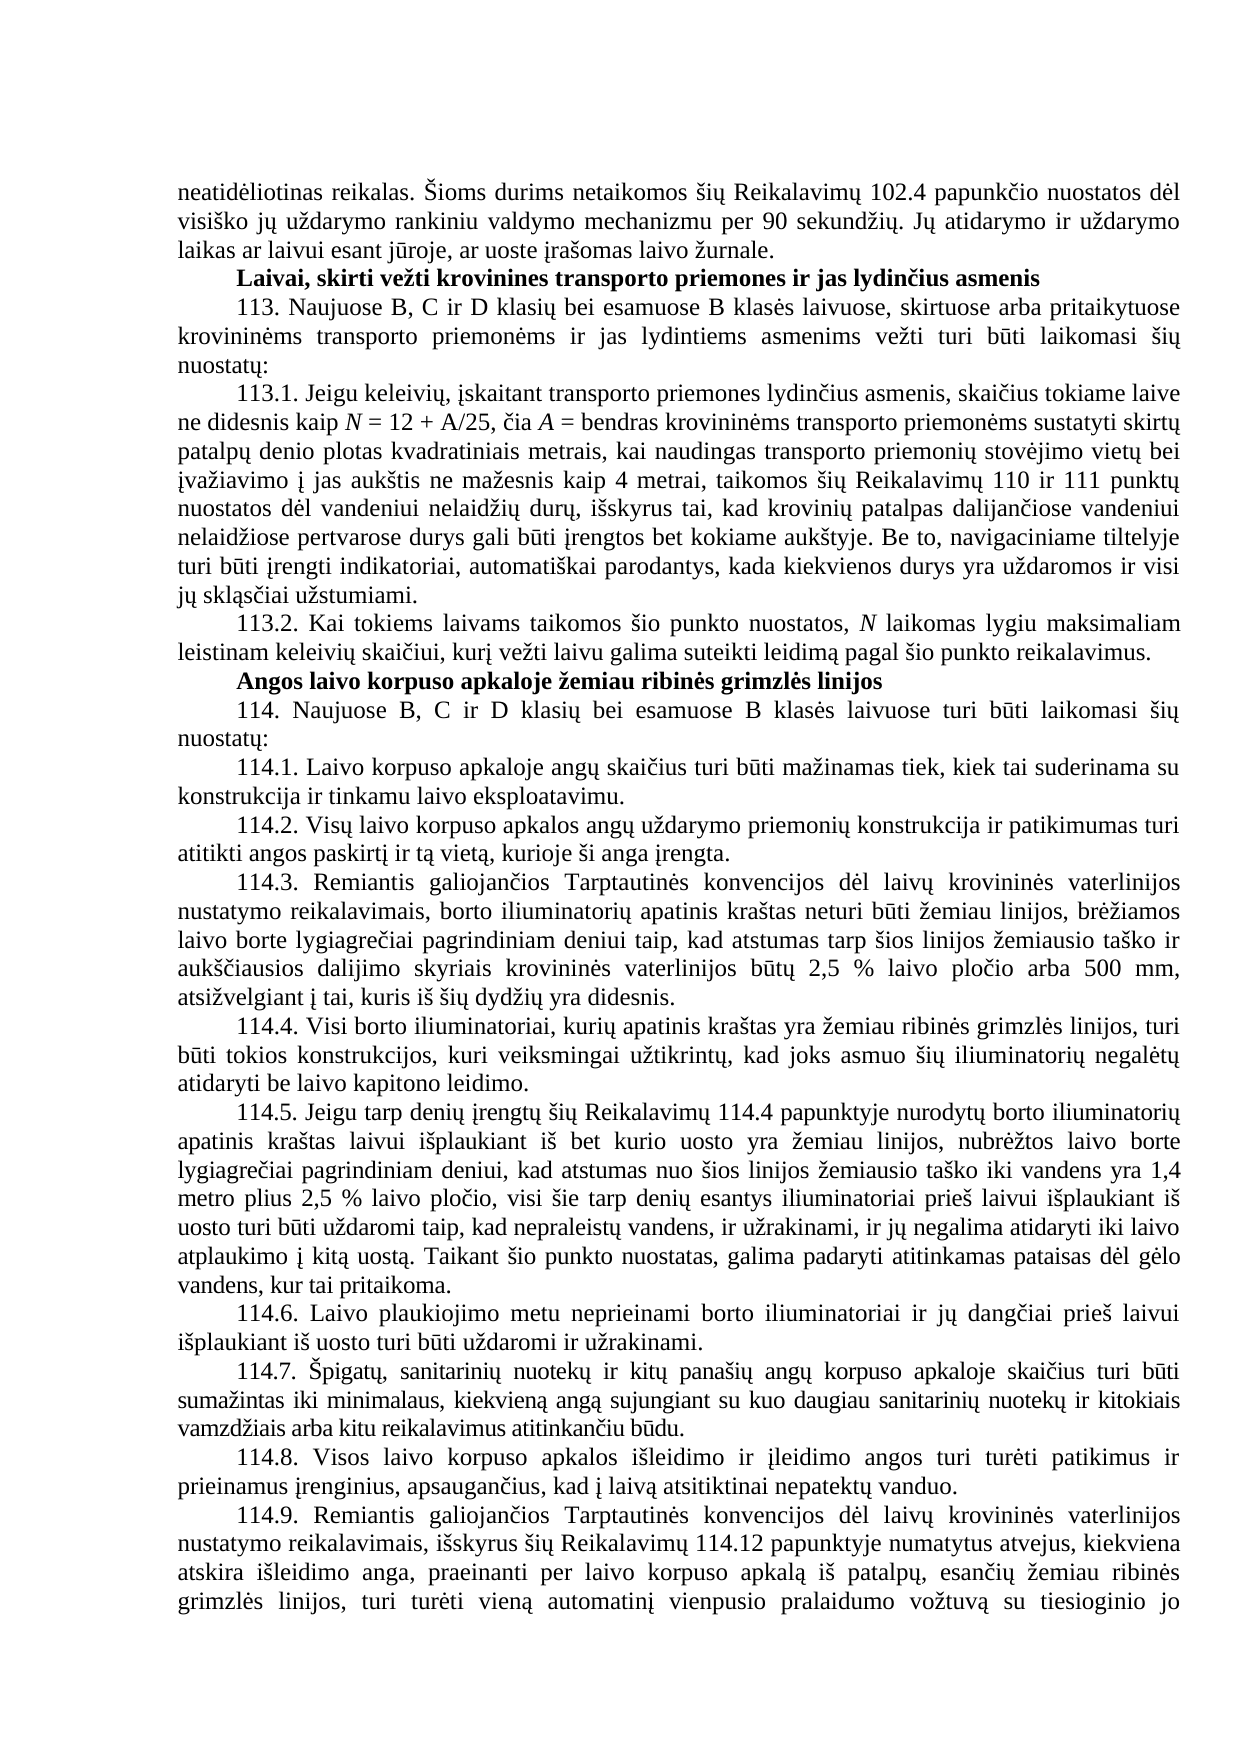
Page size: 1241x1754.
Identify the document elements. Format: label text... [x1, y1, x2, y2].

text 114.6. Laivo plaukiojimo metu neprieinami borto iliuminatoriai ir jų dangčiai prieš laivui išplaukiant iš uosto turi būti uždaromi ir užrakinami. [177, 1298, 1181, 1356]
text 114.3. Remiantis galiojančios Tarptautinės konvencijos dėl laivų krovininės vaterlinijos nustatymo reikalavimais, borto iliuminatorių apatinis kraštas neturi būti žemiau linijos, brėžiamos laivo borte lygiagrečiai pagrindiniam deniui taip, kad atstumas tarp šios linijos žemiausio taško ir aukščiausios dalijimo skyriais krovininės vaterlinijos būtų 2,5 % laivo pločio arba 500 mm, atsižvelgiant į tai, kuris iš šių dydžių yra didesnis. [177, 867, 1181, 1011]
text 113.1. Jeigu keleivių, įskaitant transporto priemones lydinčius asmenis, skaičius tokiame laive ne didesnis kaip N = 12 + A/25, čia A = bendras krovininėms transporto priemonėms sustatyti skirtų patalpų denio plotas kvadratiniais metrais, kai naudingas transporto priemonių stovėjimo vietų bei įvažiavimo į jas aukštis ne mažesnis kaip 4 metrai, taikomos šių Reikalavimų 110 ir 111 punktų nuostatos dėl vandeniui nelaidžių durų, išskyrus tai, kad krovinių patalpas dalijančiose vandeniui nelaidžiose pertvarose durys gali būti įrengtos bet kokiame aukštyje. Be to, navigaciniame tiltelyje turi būti įrengti indikatoriai, automatiškai parodantys, kada kiekvienos durys yra uždaromos ir visi jų skląsčiai užstumiami. [177, 378, 1181, 608]
text Laivai, skirti vežti krovinines transporto priemones ir jas lydinčius asmenis [236, 263, 1181, 292]
text 114.7. Špigatų, sanitarinių nuotekų ir kitų panašių angų korpuso apkaloje skaičius turi būti sumažintas iki minimalaus, kiekvieną angą sujungiant su kuo daugiau sanitarinių nuotekų ir kitokiais vamzdžiais arba kitu reikalavimus atitinkančiu būdu. [177, 1356, 1181, 1442]
text 114.2. Visų laivo korpuso apkalos angų uždarymo priemonių konstrukcija ir patikimumas turi atitikti angos paskirtį ir tą vietą, kurioje ši anga įrengta. [177, 810, 1181, 867]
text 114.5. Jeigu tarp denių įrengtų šių Reikalavimų 114.4 papunktyje nurodytų borto iliuminatorių apatinis kraštas laivui išplaukiant iš bet kurio uosto yra žemiau linijos, nubrėžtos laivo borte lygiagrečiai pagrindiniam deniui, kad atstumas nuo šios linijos žemiausio taško iki vandens yra 1,4 metro plius 2,5 % laivo pločio, visi šie tarp denių esantys iliuminatoriai prieš laivui išplaukiant iš uosto turi būti uždaromi taip, kad nepraleistų vandens, ir užrakinami, ir jų negalima atidaryti iki laivo atplaukimo į kitą uostą. Taikant šio punkto nuostatas, galima padaryti atitinkamas pataisas dėl gėlo vandens, kur tai pritaikoma. [177, 1097, 1181, 1298]
text 114.1. Laivo korpuso apkaloje angų skaičius turi būti mažinamas tiek, kiek tai suderinama su konstrukcija ir tinkamu laivo eksploatavimu. [177, 752, 1181, 810]
text 114.9. Remiantis galiojančios Tarptautinės konvencijos dėl laivų krovininės vaterlinijos nustatymo reikalavimais, išskyrus šių Reikalavimų 114.12 papunktyje numatytus atvejus, kiekviena atskira išleidimo anga, praeinanti per laivo korpuso apkalą iš patalpų, esančių žemiau ribinės grimzlės linijos, turi turėti vieną automatinį vienpusio pralaidumo vožtuvą su tiesioginio jo [177, 1500, 1181, 1615]
text Angos laivo korpuso apkaloje žemiau ribinės grimzlės linijos [236, 666, 1181, 695]
text 114.4. Visi borto iliuminatoriai, kurių apatinis kraštas yra žemiau ribinės grimzlės linijos, turi būti tokios konstrukcijos, kuri veiksmingai užtikrintų, kad joks asmuo šių iliuminatorių negalėtų atidaryti be laivo kapitono leidimo. [177, 1011, 1181, 1097]
text 114.8. Visos laivo korpuso apkalos išleidimo ir įleidimo angos turi turėti patikimus ir prieinamus įrenginius, apsaugančius, kad į laivą atsitiktinai nepatektų vanduo. [177, 1442, 1181, 1500]
text 113.2. Kai tokiems laivams taikomos šio punkto nuostatos, N laikomas lygiu maksimaliam leistinam keleivių skaičiui, kurį vežti laivu galima suteikti leidimą pagal šio punkto reikalavimus. [177, 608, 1181, 666]
text 114. Naujuose B, C ir D klasių bei esamuose B klasės laivuose turi būti laikomasi šių nuostatų: [177, 695, 1181, 752]
text neatidėliotinas reikalas. Šioms durims netaikomos šių Reikalavimų 102.4 papunkčio nuostatos dėl visiško jų uždarymo rankiniu valdymo mechanizmu per 90 sekundžių. Jų atidarymo ir uždarymo laikas ar laivui esant jūroje, ar uoste įrašomas laivo žurnale. [177, 177, 1181, 263]
text 113. Naujuose B, C ir D klasių bei esamuose B klasės laivuose, skirtuose arba pritaikytuose krovininėms transporto priemonėms ir jas lydintiems asmenims vežti turi būti laikomasi šių nuostatų: [177, 292, 1181, 378]
